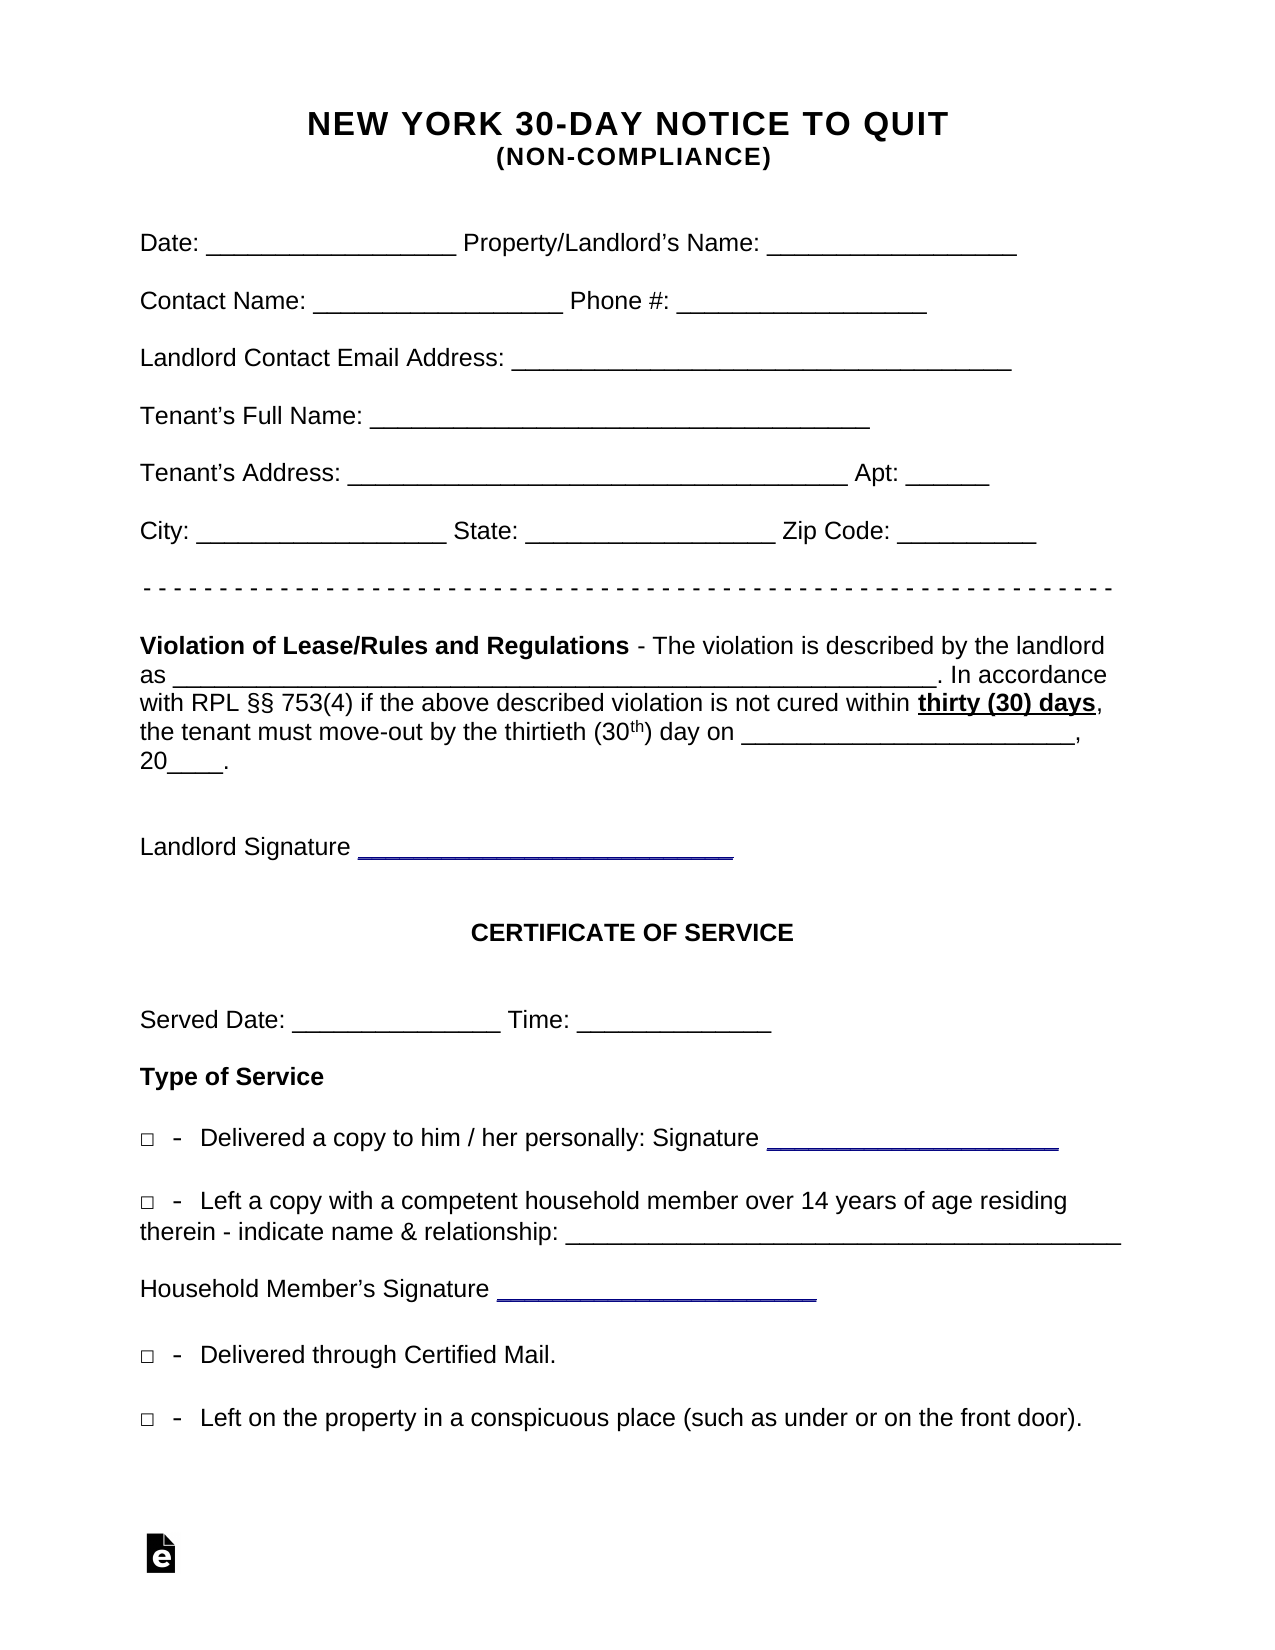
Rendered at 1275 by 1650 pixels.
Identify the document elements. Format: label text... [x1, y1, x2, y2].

text Household Member’s Signature _______________________ [139, 1274, 1124, 1303]
text Type of Service [139, 1062, 1125, 1091]
text NEW YORK 30-DAY NOTICE TO QUIT [139, 104, 1127, 142]
text ☐ - Left on the property in a conspicuous place (such as under or on the front door). [139, 1400, 1124, 1434]
text Tenant’s Address: ____________________________________ Apt: ______ [139, 458, 1124, 487]
text Date: __________________ Property/Landlord’s Name: __________________ [139, 228, 1123, 257]
text Served Date: _______________ Time: ______________ [139, 1005, 1125, 1033]
text Landlord Signature ___________________________ [139, 832, 1124, 861]
text ☐ - Left a copy with a competent household member over 14 years of age residing therein - indicate name & relationship: ________________________________________ [139, 1182, 1125, 1245]
text Violation of Lease/Rules and Regulations - The violation is described by the landlord as _______________________________________________________. In accordance with RPL §§ 753(4) if the above described violation is not cured within thirty (30) days, the tenant must move-out by the thirtieth (30th) day on ________________________, 20____. [139, 631, 1124, 775]
text (NON-COMPLIANCE) [139, 142, 1127, 171]
text - - - - - - - - - - - - - - - - - - - - - - - - - - - - - - - - - - - - - - - - - - - - - - - - - - - - - - - - - - - - - - - - [139, 573, 1124, 602]
text CERTIFICATE OF SERVICE [139, 918, 1125, 947]
text City: __________________ State: __________________ Zip Code: __________ [139, 516, 1124, 545]
text Tenant’s Full Name: ____________________________________ [139, 401, 1124, 430]
text Landlord Contact Email Address: ____________________________________ [139, 343, 1124, 372]
text ☐ - Delivered a copy to him / her personally: Signature _____________________ [139, 1120, 1125, 1154]
text ☐ - Delivered through Certified Mail. [139, 1337, 1124, 1371]
text Contact Name: __________________ Phone #: __________________ [139, 286, 1123, 315]
